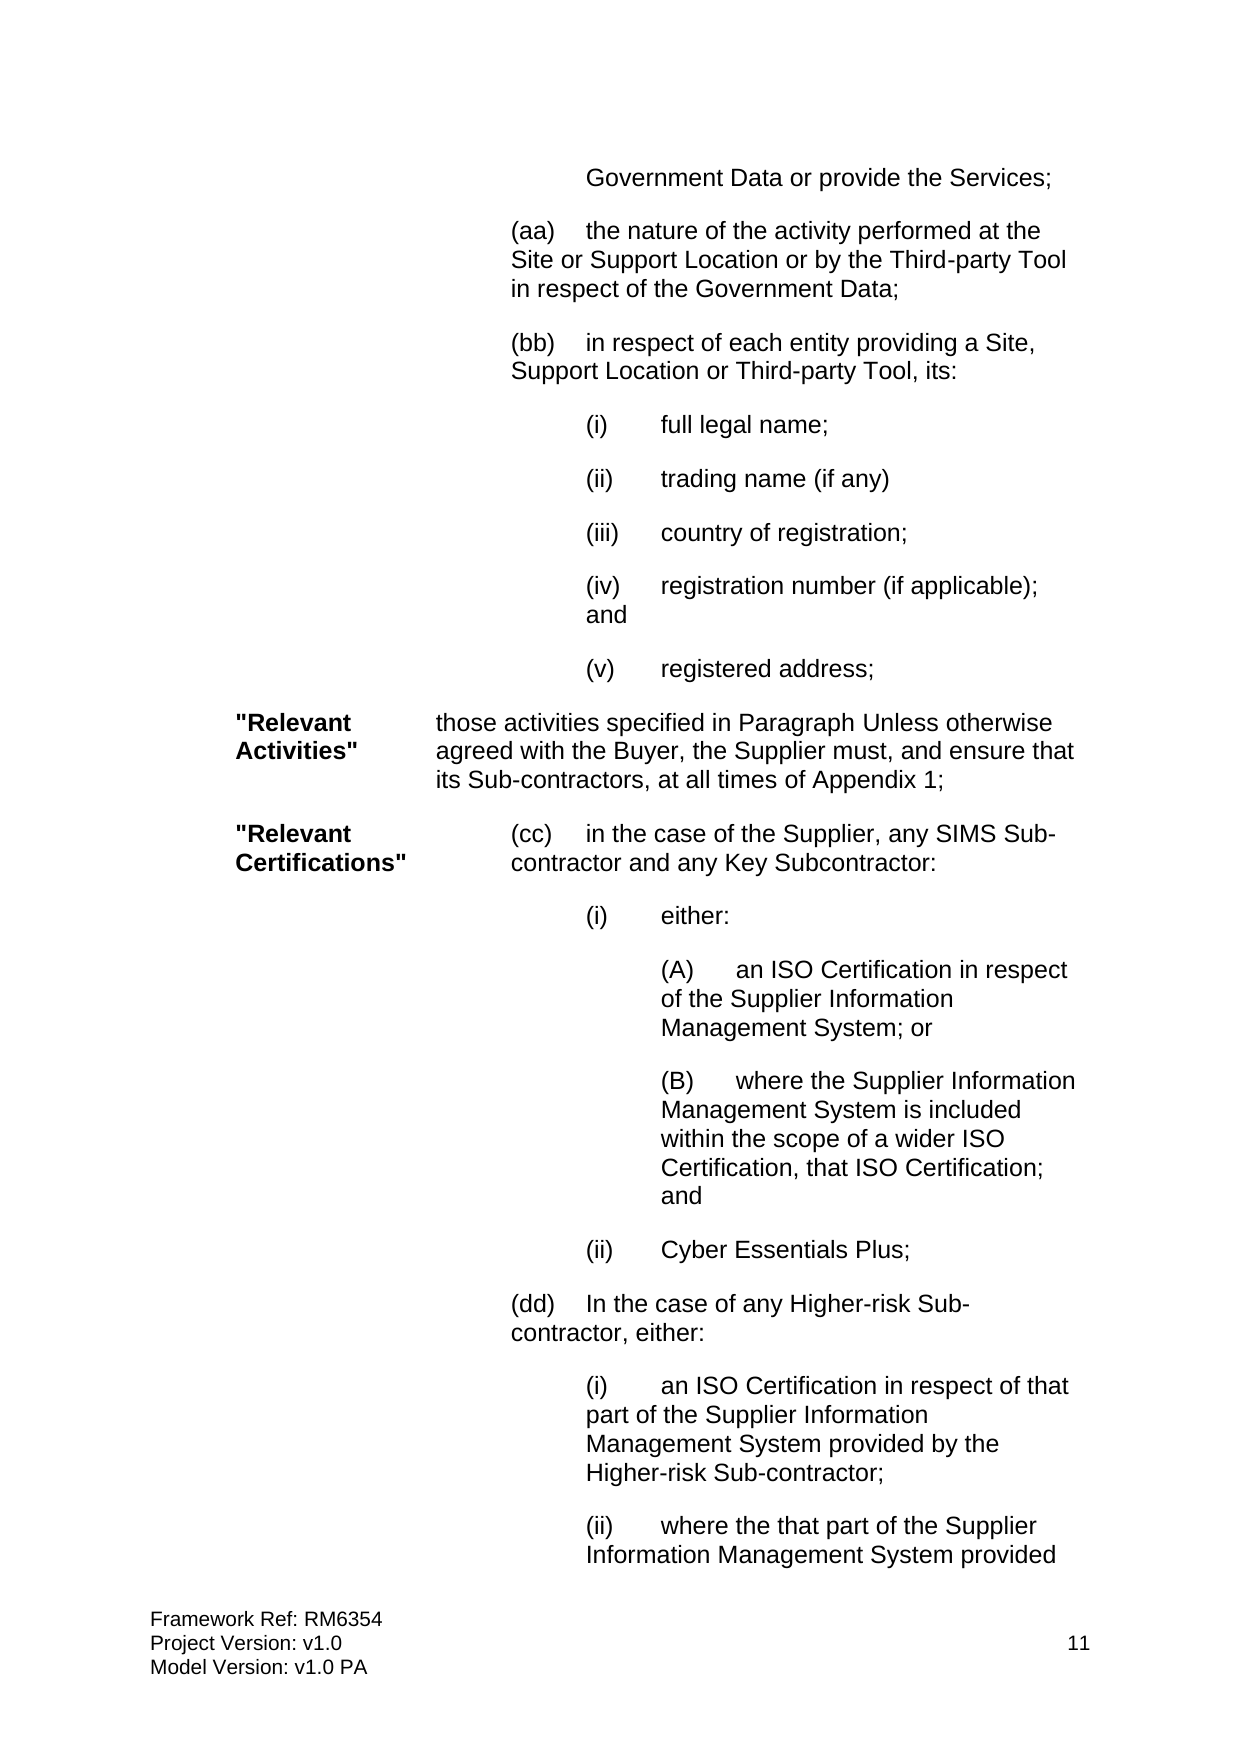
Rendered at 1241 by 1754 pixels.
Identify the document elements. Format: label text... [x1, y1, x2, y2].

table_cell in the case of the Supplier, any SIMS Sub-contractor and any Key Subcontractor: either: an ISO Certification in respect of the Supplier Information Management System; or where the Supplier Information Management System is included within the scope of a wider ISO Certification, that ISO Certification; and Cyber Essentials Plus; In the case of any Higher-risk Sub-contractor, either: an ISO Certification in respect of that part of the Supplier Information Management System provided by the Higher-risk Sub-contractor; where the that part of the Supplier Information Management System provided by the Higher-risk Sub-contractor is included within the scope of a wider ISO Certification, that ISO Certification; or Cyber Essentials Plus; and in the case of any Medium-risk Sub-contractors, Cyber Essentials. (or equivalent certifications); [424, 806, 1089, 1569]
table_cell [224, 150, 424, 695]
table_cell "Relevant Activities" [224, 695, 424, 806]
table_cell "Relevant Certifications" [224, 806, 424, 1569]
table_cell the part of the Security Management Plan setting out, in respect of Sites, Support Locations and Third-party Tools: the Sites, Support Locations and Third-party Tools that the Supplier will use to Handle Government Data or provide the Services; the nature of the activity performed at the Site or Support Location or by the Third‑party Tool in respect of the Government Data; in respect of each entity providing a Site, Support Location or Third-party Tool, its: full legal name; trading name (if any) country of registration; registration number (if applicable); and registered address; [424, 150, 1089, 695]
table_cell those activities specified in Paragraph 1.1 of Appendix 1; [424, 695, 1089, 806]
